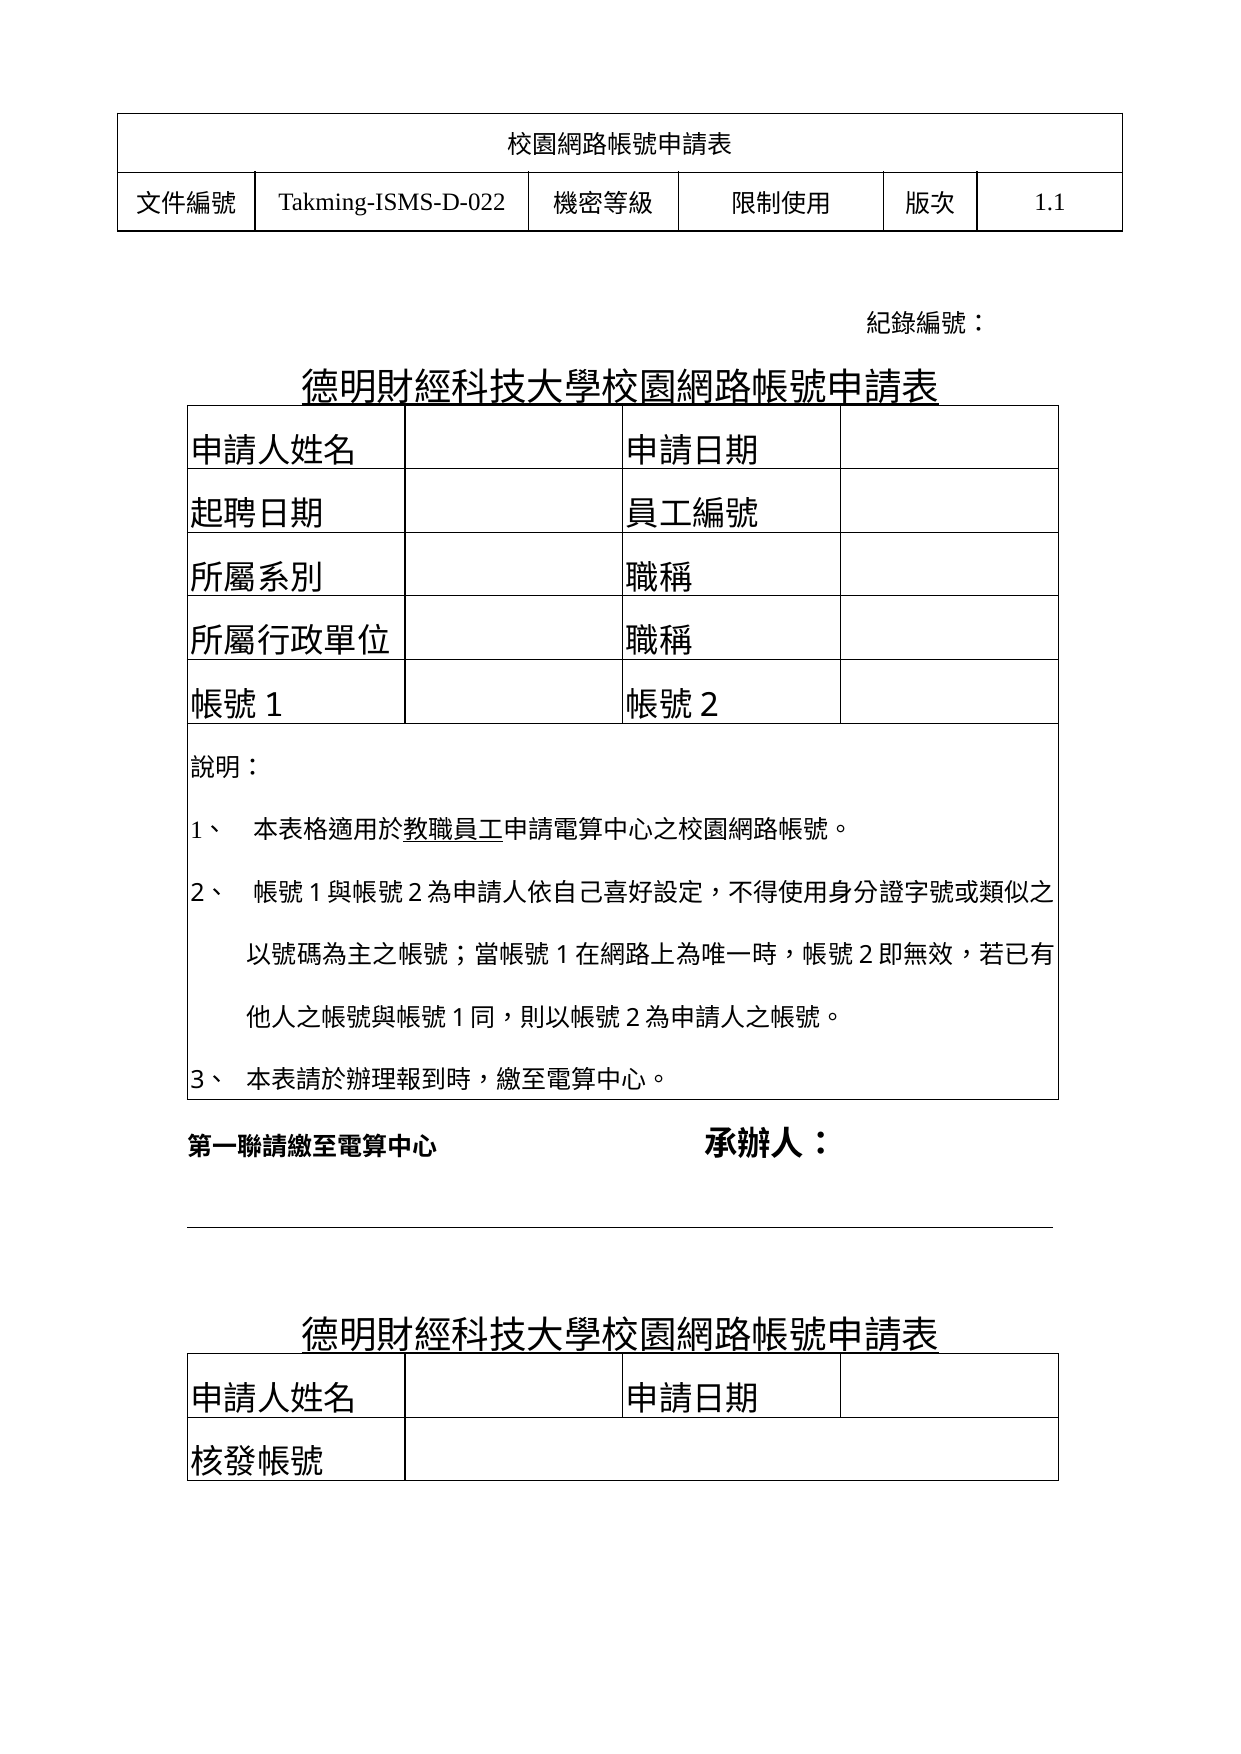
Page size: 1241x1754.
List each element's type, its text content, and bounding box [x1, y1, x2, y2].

table_cell 說明： 本表格適用於教職員工申請電算中心之校園網路帳號。 帳號1與帳號2為申請人依自己喜好設定，不得使用身分證字號或類似之以號碼為主之帳號；當帳號1在網路上為唯一時，帳號2即無效，若已有他人之帳號與帳號1同，則以帳號2為申請人之帳號。 本表請於辦理報到時，繳至電算中心。 [188, 724, 1058, 1098]
table_cell [841, 660, 1058, 722]
text 紀錄編號： [187, 280, 1053, 342]
table_cell [841, 533, 1058, 595]
table_cell [406, 596, 622, 659]
table_cell 起聘日期 [188, 469, 404, 532]
text 德明財經科技大學校園網路帳號申請表 [187, 1291, 1053, 1353]
table_header [841, 406, 1058, 468]
table_cell 所屬行政單位 [188, 596, 404, 659]
table_cell 帳號2 [623, 660, 840, 722]
table_cell 帳號1 [188, 660, 404, 722]
table_header [406, 406, 622, 468]
table_cell [406, 1418, 1058, 1480]
table_header [841, 1354, 1058, 1417]
table_cell [841, 469, 1058, 532]
table_cell 員工編號 [623, 469, 840, 532]
table_cell [841, 596, 1058, 659]
text 第一聯請繳至電算中心 承辦人： [187, 1100, 1053, 1162]
table_header 申請人姓名 [188, 1354, 404, 1417]
table_header 申請人姓名 [188, 406, 404, 468]
table_header 申請日期 [623, 406, 840, 468]
table_cell 職稱 [623, 533, 840, 595]
text 德明財經科技大學校園網路帳號申請表 [187, 342, 1053, 405]
table_cell 核發帳號 [188, 1418, 404, 1480]
table_cell 所屬系別 [188, 533, 404, 595]
table_cell [406, 533, 622, 595]
table_cell 職稱 [623, 596, 840, 659]
table_header [406, 1354, 622, 1417]
table_header 申請日期 [623, 1354, 840, 1417]
table_cell [406, 660, 622, 722]
table_cell [406, 469, 622, 532]
